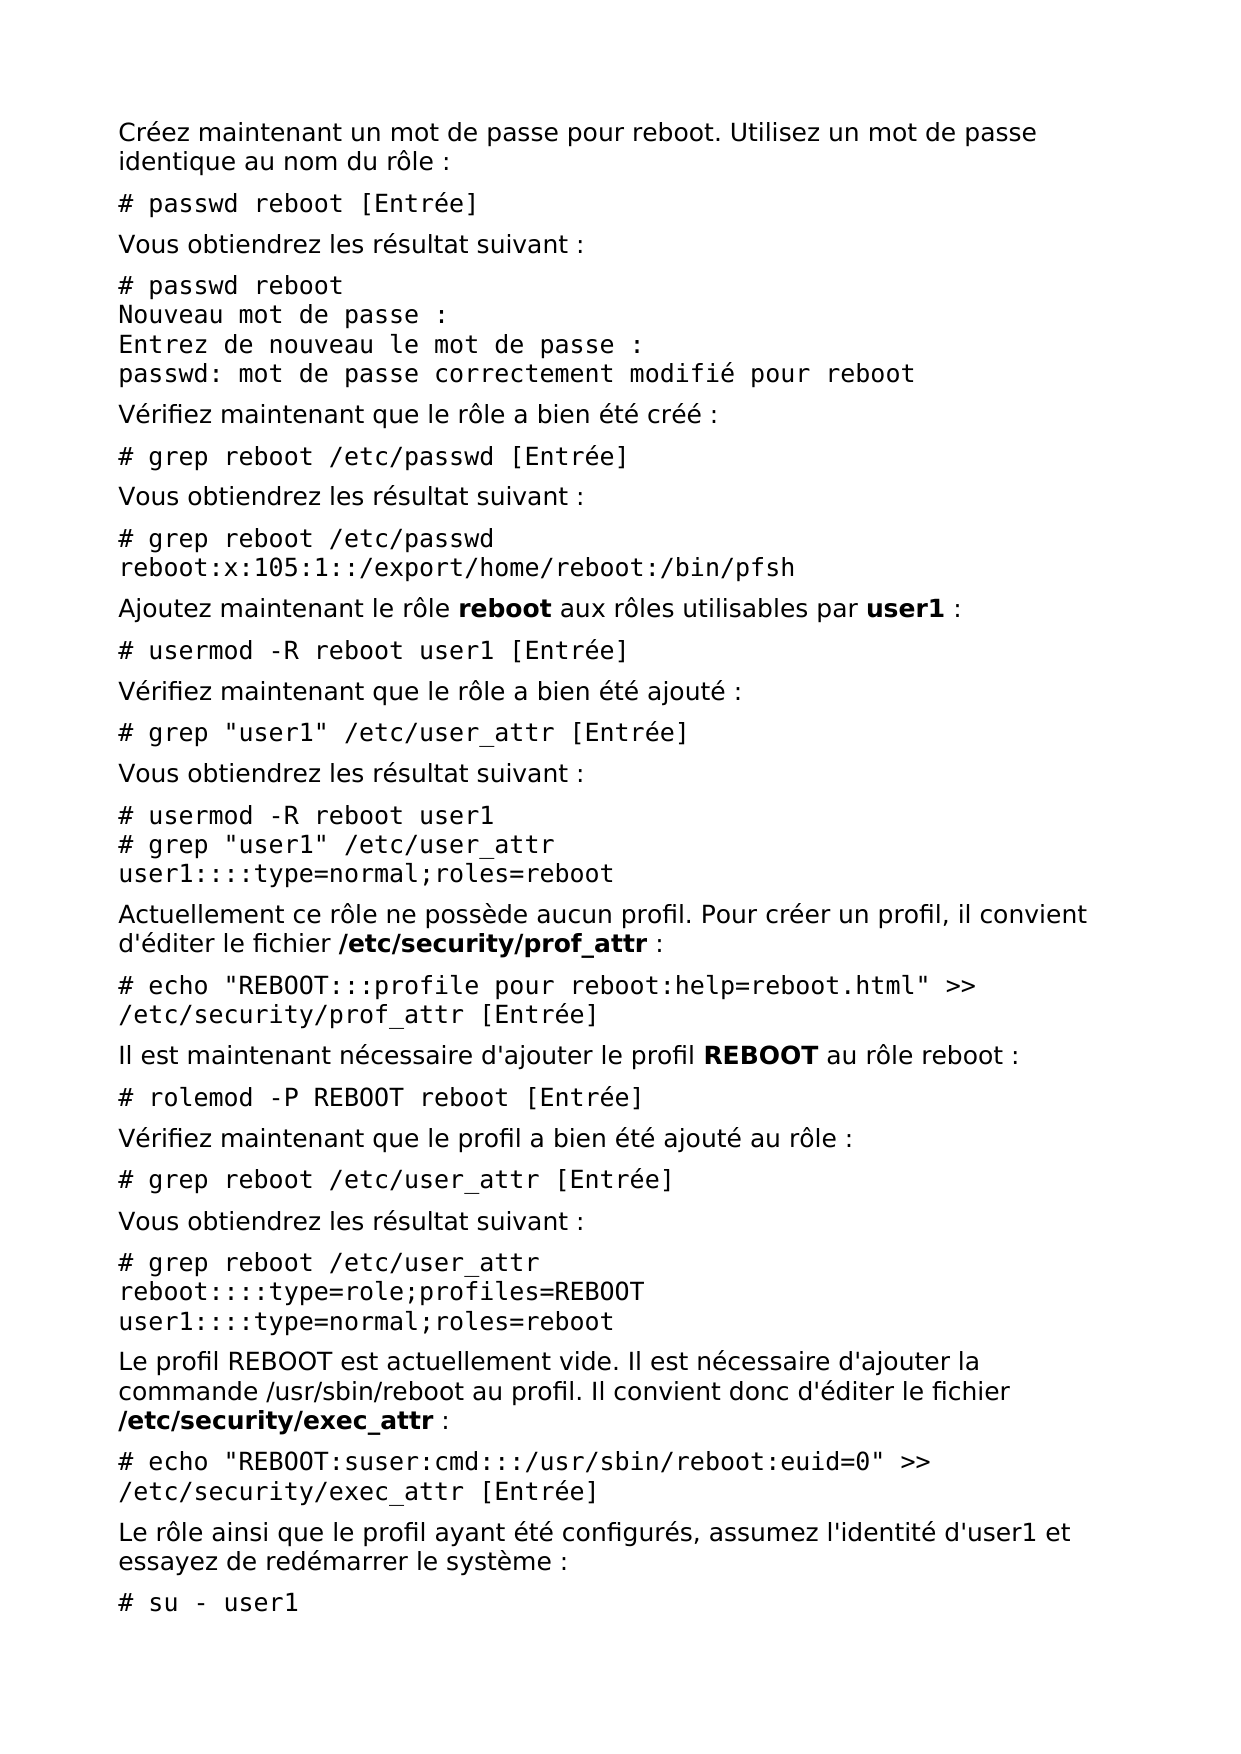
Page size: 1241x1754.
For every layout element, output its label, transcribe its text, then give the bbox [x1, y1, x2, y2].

text # grep reboot /etc/passwd reboot:x:105:1::/export/home/reboot:/bin/pfsh [118, 524, 1122, 583]
text # grep reboot /etc/user_attr reboot::::type=role;profiles=REBOOT user1::::type=normal;roles=reboot [118, 1248, 1122, 1336]
text Le rôle ainsi que le profil ayant été configurés, assumez l'identité d'user1 et essayez de redémarrer le système : [118, 1518, 1122, 1576]
text Actuellement ce rôle ne possède aucun profil. Pour créer un profil, il convient d'éditer le fichier /etc/security/prof_attr : [118, 901, 1122, 959]
text # su - user1 [118, 1588, 1122, 1618]
text # grep reboot /etc/passwd [Entrée] [118, 442, 1122, 471]
text Le profil REBOOT est actuellement vide. Il est nécessaire d'ajouter la commande /usr/sbin/reboot au profil. Il convient donc d'éditer le fichier /etc/security/exec_attr : [118, 1348, 1122, 1435]
text # grep reboot /etc/user_attr [Entrée] [118, 1166, 1122, 1195]
text Ajoutez maintenant le rôle reboot aux rôles utilisables par user1 : [118, 594, 1122, 623]
text Vous obtiendrez les résultat suivant : [118, 759, 1122, 789]
text # usermod -R reboot user1 [Entrée] [118, 636, 1122, 665]
text # echo "REBOOT:::profile pour reboot:help=reboot.html" >> /etc/security/prof_attr [Entrée] [118, 971, 1122, 1030]
text Vous obtiendrez les résultat suivant : [118, 230, 1122, 259]
text # usermod -R reboot user1 # grep "user1" /etc/user_attr user1::::type=normal;roles=reboot [118, 801, 1122, 889]
text # echo "REBOOT:suser:cmd:::/usr/sbin/reboot:euid=0" >> /etc/security/exec_attr [Entrée] [118, 1448, 1122, 1506]
text Vérifiez maintenant que le rôle a bien été ajouté : [118, 677, 1122, 706]
text Vous obtiendrez les résultat suivant : [118, 483, 1122, 512]
text Vérifiez maintenant que le rôle a bien été créé : [118, 400, 1122, 429]
text Créez maintenant un mot de passe pour reboot. Utilisez un mot de passe identique au nom du rôle : [118, 118, 1122, 176]
text Vérifiez maintenant que le profil a bien été ajouté au rôle : [118, 1124, 1122, 1153]
text Il est maintenant nécessaire d'ajouter le profil REBOOT au rôle reboot : [118, 1041, 1122, 1071]
text # rolemod -P REBOOT reboot [Entrée] [118, 1083, 1122, 1112]
text # passwd reboot [Entrée] [118, 189, 1122, 218]
text # grep "user1" /etc/user_attr [Entrée] [118, 719, 1122, 748]
text Vous obtiendrez les résultat suivant : [118, 1207, 1122, 1236]
text # passwd reboot Nouveau mot de passe : Entrez de nouveau le mot de passe : passwd: mot de passe correctement modifié pour reboot [118, 272, 1122, 388]
